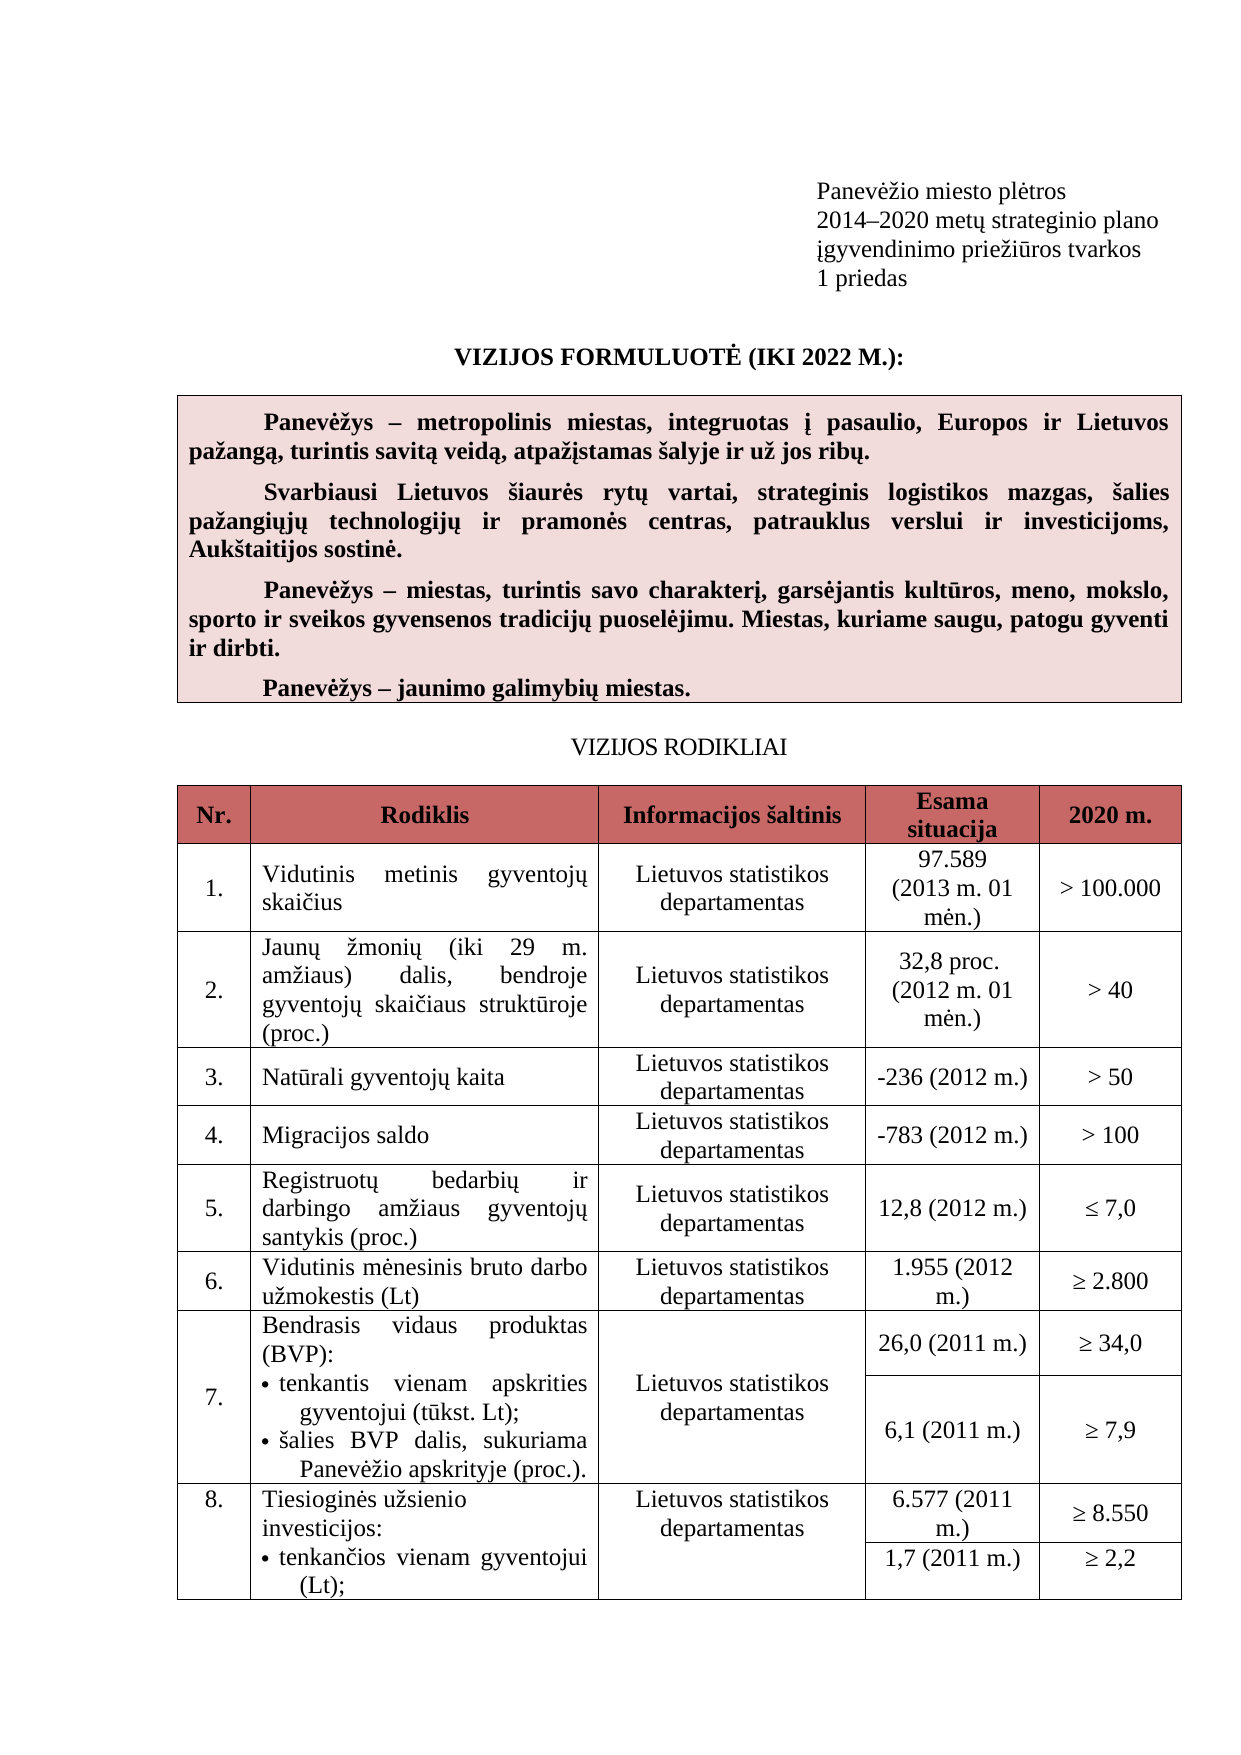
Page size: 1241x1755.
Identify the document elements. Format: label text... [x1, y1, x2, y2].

table_cell ≥ 34,0 [1040, 1311, 1181, 1375]
table_cell 8. [178, 1484, 250, 1599]
table_cell Vidutinis mėnesinis bruto darbo užmokestis (Lt) [251, 1252, 598, 1309]
table_cell įgyvendinimo priežiūros tvarkos [805, 234, 1181, 263]
table_cell Lietuvos statistikos departamentas [599, 1252, 865, 1309]
table_header Panevėžio miesto plėtros [805, 176, 1181, 205]
table_cell > 100 [1040, 1106, 1181, 1164]
table_cell -783 (2012 m.) [866, 1106, 1039, 1164]
table_cell 6. [178, 1252, 250, 1309]
table_cell 26,0 (2011 m.) [866, 1311, 1039, 1375]
table_cell 6,1 (2011 m.) [866, 1376, 1039, 1483]
table_cell Lietuvos statistikos departamentas [599, 1165, 865, 1251]
table_cell -236 (2012 m.) [866, 1048, 1039, 1105]
table_cell 1,7 (2011 m.) [866, 1543, 1039, 1599]
table_header Informacijos šaltinis [599, 786, 865, 843]
table_cell Migracijos saldo [251, 1106, 598, 1164]
table_cell > 100.000 [1040, 844, 1181, 931]
table_cell ≥ 8.550 [1040, 1484, 1181, 1542]
table_cell 7. [178, 1311, 250, 1483]
table_cell 3. [178, 1048, 250, 1105]
table_header Esama situacija [866, 786, 1039, 843]
table_cell Lietuvos statistikos departamentas [599, 932, 865, 1047]
table_cell 97.589 (2013 m. 01 mėn.) [866, 844, 1039, 931]
text VIZIJOS RODIKLIAI [177, 732, 1181, 761]
table_header 2020 m. [1040, 786, 1181, 843]
table_cell Vidutinis metinis gyventojų skaičius [251, 844, 598, 931]
table_cell Jaunų žmonių (iki 29 m. amžiaus) dalis, bendroje gyventojų skaičiaus struktūroje (proc.) [251, 932, 598, 1047]
table_cell Lietuvos statistikos departamentas [599, 1484, 865, 1599]
table_header Rodiklis [251, 786, 598, 843]
table_cell ≥ 7,9 [1040, 1376, 1181, 1483]
table_cell 6.577 (2011 m.) [866, 1484, 1039, 1542]
table_cell Tiesioginės užsienio investicijos: tenkančios vienam gyventojui (Lt); proc. nuo Lietuvos vidurkio. [251, 1484, 598, 1599]
table_header Nr. [178, 786, 250, 843]
table_cell Lietuvos statistikos departamentas [599, 1311, 865, 1483]
table_cell 4. [178, 1106, 250, 1164]
text VIZIJOS FORMULUOTĖ (IKI 2022 M.): [177, 342, 1181, 370]
table_cell ≤ 7,0 [1040, 1165, 1181, 1251]
table_cell ≥ 2.800 [1040, 1252, 1181, 1309]
table_cell 1 priedas [805, 263, 1181, 291]
table_cell Registruotų bedarbių ir darbingo amžiaus gyventojų santykis (proc.) [251, 1165, 598, 1251]
table_cell Natūrali gyventojų kaita [251, 1048, 598, 1105]
table_cell 1. [178, 844, 250, 931]
table_cell Lietuvos statistikos departamentas [599, 1048, 865, 1105]
table_cell 1.955 (2012 m.) [866, 1252, 1039, 1309]
table_header Panevėžys – metropolinis miestas, integruotas į pasaulio, Europos ir Lietuvos pažangą, turintis savitą veidą, atpažįstamas šalyje ir už jos ribų. Svarbiausi Lietuvos šiaurės rytų vartai, strateginis logistikos mazgas, šalies pažangiųjų technologijų ir pramonės centras, patrauklus verslui ir investicijoms, Aukštaitijos sostinė. Panevėžys – miestas, turintis savo charakterį, garsėjantis kultūros, meno, mokslo, sporto ir sveikos gyvensenos tradicijų puoselėjimu. Miestas, kuriame saugu, patogu gyventi ir dirbti. Panevėžys – jaunimo galimybių miestas. [178, 396, 1181, 702]
table_cell ≥ 2,2 [1040, 1543, 1181, 1599]
table_cell > 40 [1040, 932, 1181, 1047]
table_cell Lietuvos statistikos departamentas [599, 844, 865, 931]
table_cell Bendrasis vidaus produktas (BVP): tenkantis vienam apskrities gyventojui (tūkst. Lt); šalies BVP dalis, sukuriama Panevėžio apskrityje (proc.). [251, 1311, 598, 1483]
table_cell > 50 [1040, 1048, 1181, 1105]
table_cell Lietuvos statistikos departamentas [599, 1106, 865, 1164]
table_cell 5. [178, 1165, 250, 1251]
table_cell 32,8 proc. (2012 m. 01 mėn.) [866, 932, 1039, 1047]
table_cell 12,8 (2012 m.) [866, 1165, 1039, 1251]
table_cell 2014–2020 metų strateginio plano [805, 205, 1181, 234]
table_cell 2. [178, 932, 250, 1047]
